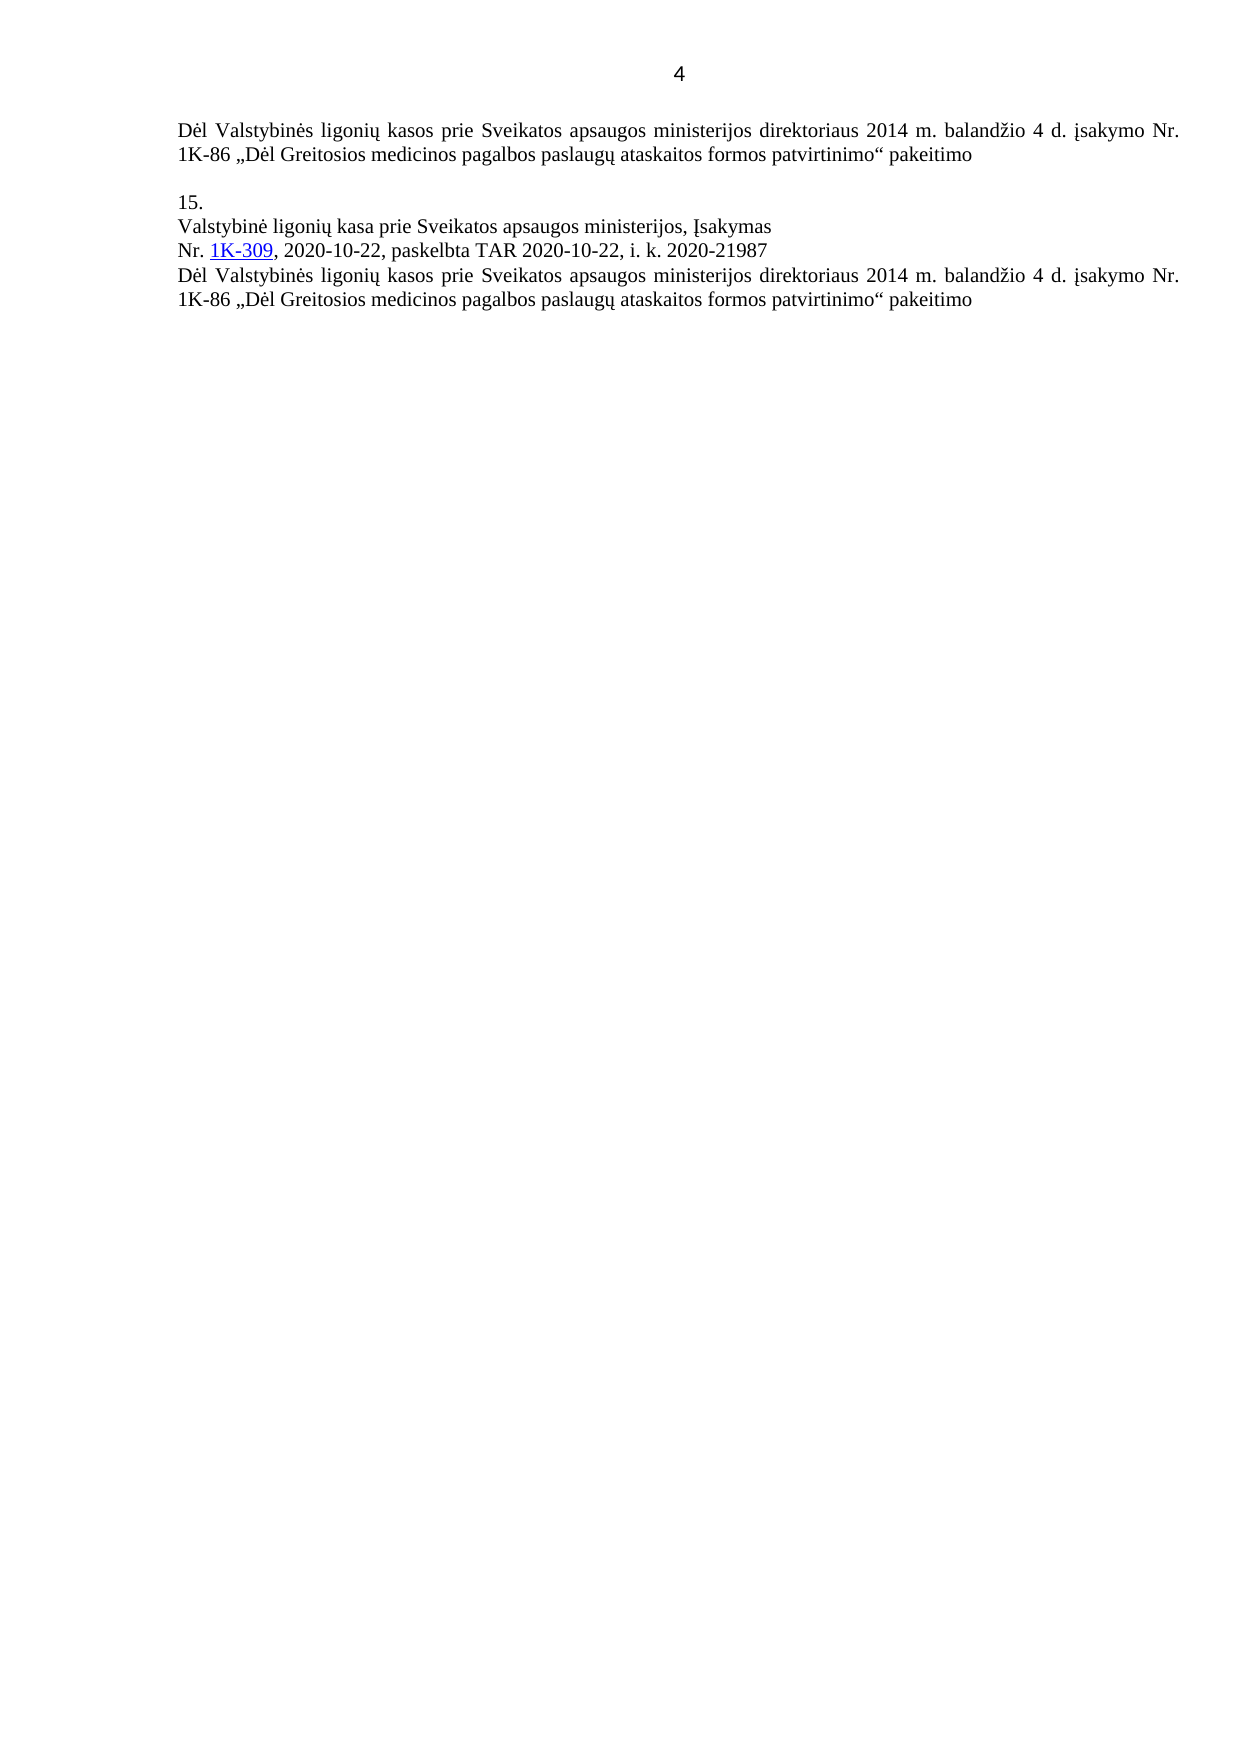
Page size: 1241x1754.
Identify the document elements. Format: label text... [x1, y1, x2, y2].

text Dėl Valstybinės ligonių kasos prie Sveikatos apsaugos ministerijos direktoriaus 2014 m. balandžio 4 d. įsakymo Nr. 1K-86 „Dėl Greitosios medicinos pagalbos paslaugų ataskaitos formos patvirtinimo“ pakeitimo [177, 262, 1181, 311]
text 15. [177, 190, 1181, 214]
text Nr. 1K-309, 2020-10-22, paskelbta TAR 2020-10-22, i. k. 2020-21987 [177, 238, 1181, 262]
text Valstybinė ligonių kasa prie Sveikatos apsaugos ministerijos, Įsakymas [177, 214, 1181, 238]
text Dėl Valstybinės ligonių kasos prie Sveikatos apsaugos ministerijos direktoriaus 2014 m. balandžio 4 d. įsakymo Nr. 1K-86 „Dėl Greitosios medicinos pagalbos paslaugų ataskaitos formos patvirtinimo“ pakeitimo [177, 118, 1181, 166]
